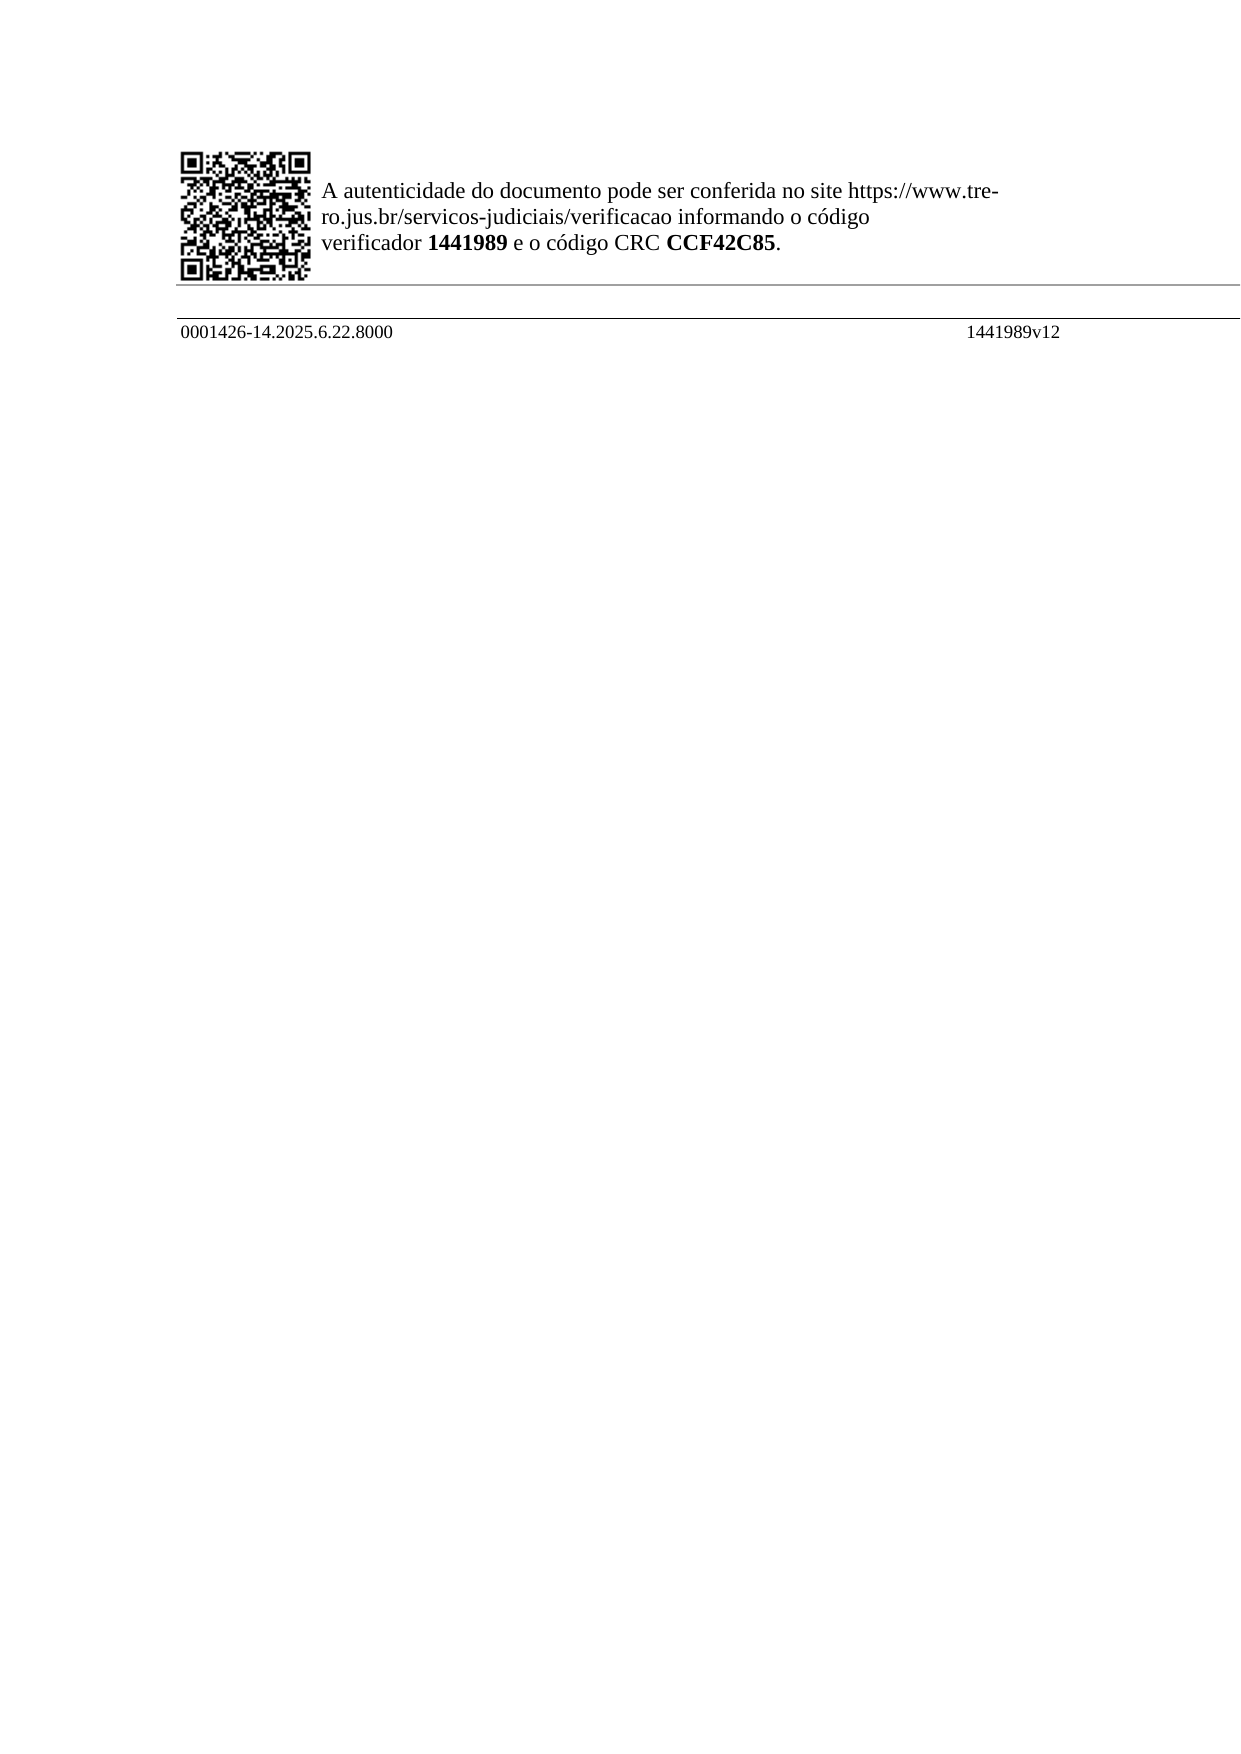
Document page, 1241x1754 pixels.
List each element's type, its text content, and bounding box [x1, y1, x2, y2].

table_header 1441989v12 [620, 319, 1063, 346]
table_header 0001426-14.2025.6.22.8000 [177, 319, 620, 346]
table_header A autenticidade do documento pode ser conferida no site https://www.tre-ro.jus.br/servicos-judiciais/verificacao informando o código verificador 1441989 e o código CRC CCF42C85. [319, 148, 1063, 284]
table_header [177, 148, 319, 284]
